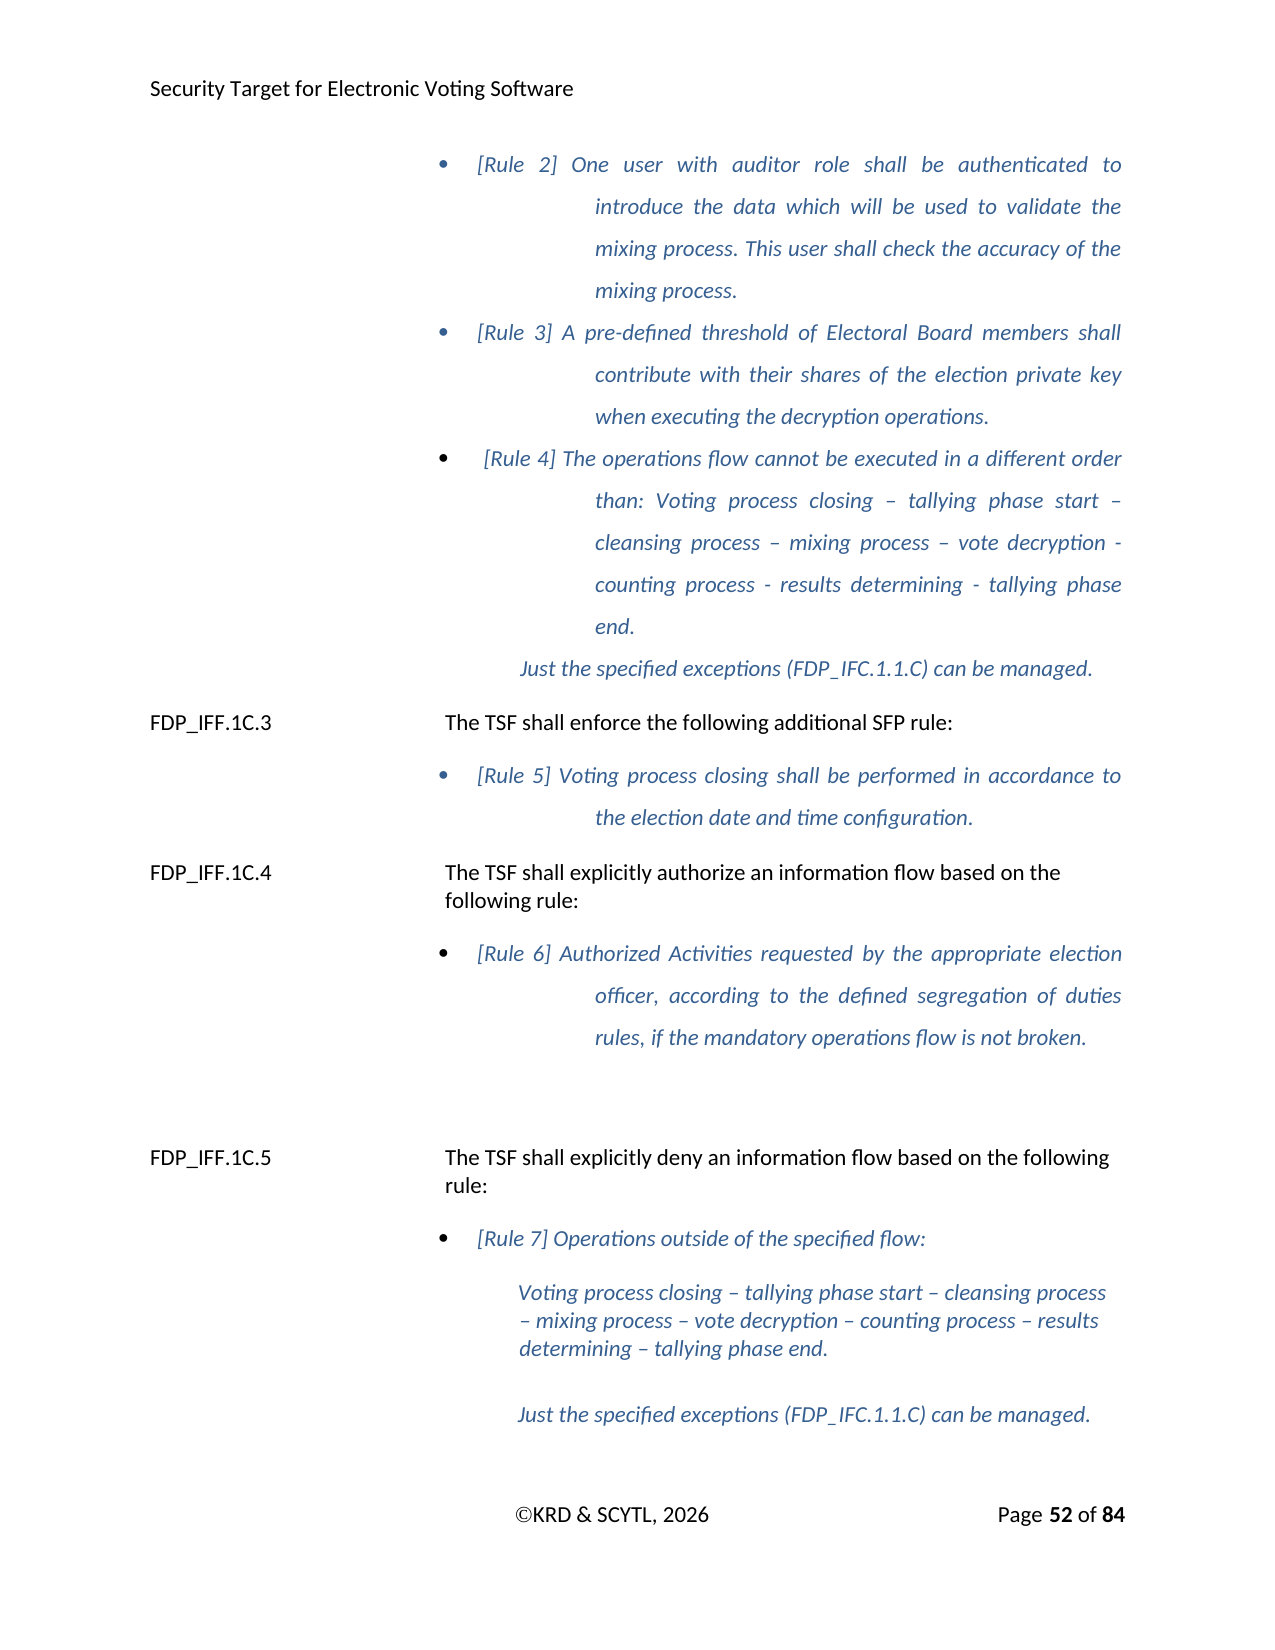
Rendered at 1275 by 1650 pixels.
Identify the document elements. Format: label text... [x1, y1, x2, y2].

list [Rule 5] Voting process closing shall be performed in accordance to the election date and time configuration. [439, 761, 1125, 831]
list [Rule 6] Authorized Activities requested by the appropriate election officer, according to the defined segregation of duties rules, if the mandatory operations flow is not broken. [439, 939, 1125, 1051]
text FDP_IFF.1C.4 The TSF shall explicitly authorize an information flow based on the following rule: [150, 858, 1125, 914]
list [Rule 3] A pre-defined threshold of Electoral Board members shall contribute with their shares of the election private key when executing the decryption operations. [439, 318, 1125, 430]
list Just the specified exceptions (FDP_IFC.1.1.C) can be managed. [520, 654, 1125, 682]
list [Rule 2] One user with auditor role shall be authenticated to introduce the data which will be used to validate the mixing process. This user shall check the accuracy of the mixing process. [439, 150, 1125, 304]
text FDP_IFF.1C.5 The TSF shall explicitly deny an information flow based on the following rule: [150, 1143, 1125, 1199]
list [Rule 4] The operations flow cannot be executed in a different order than: Voting process closing – tallying phase start – cleansing process – mixing process – vote decryption - counting process - results determining - tallying phase end. [439, 444, 1125, 640]
list Voting process closing – tallying phase start – cleansing process – mixing process – vote decryption – counting process – results determining – tallying phase end. [518, 1278, 1125, 1362]
list Just the specified exceptions (FDP_IFC.1.1.C) can be managed. [518, 1400, 1125, 1428]
text FDP_IFF.1C.3 The TSF shall enforce the following additional SFP rule: [150, 708, 1125, 736]
list [Rule 7] Operations outside of the specified flow: [439, 1224, 1125, 1252]
